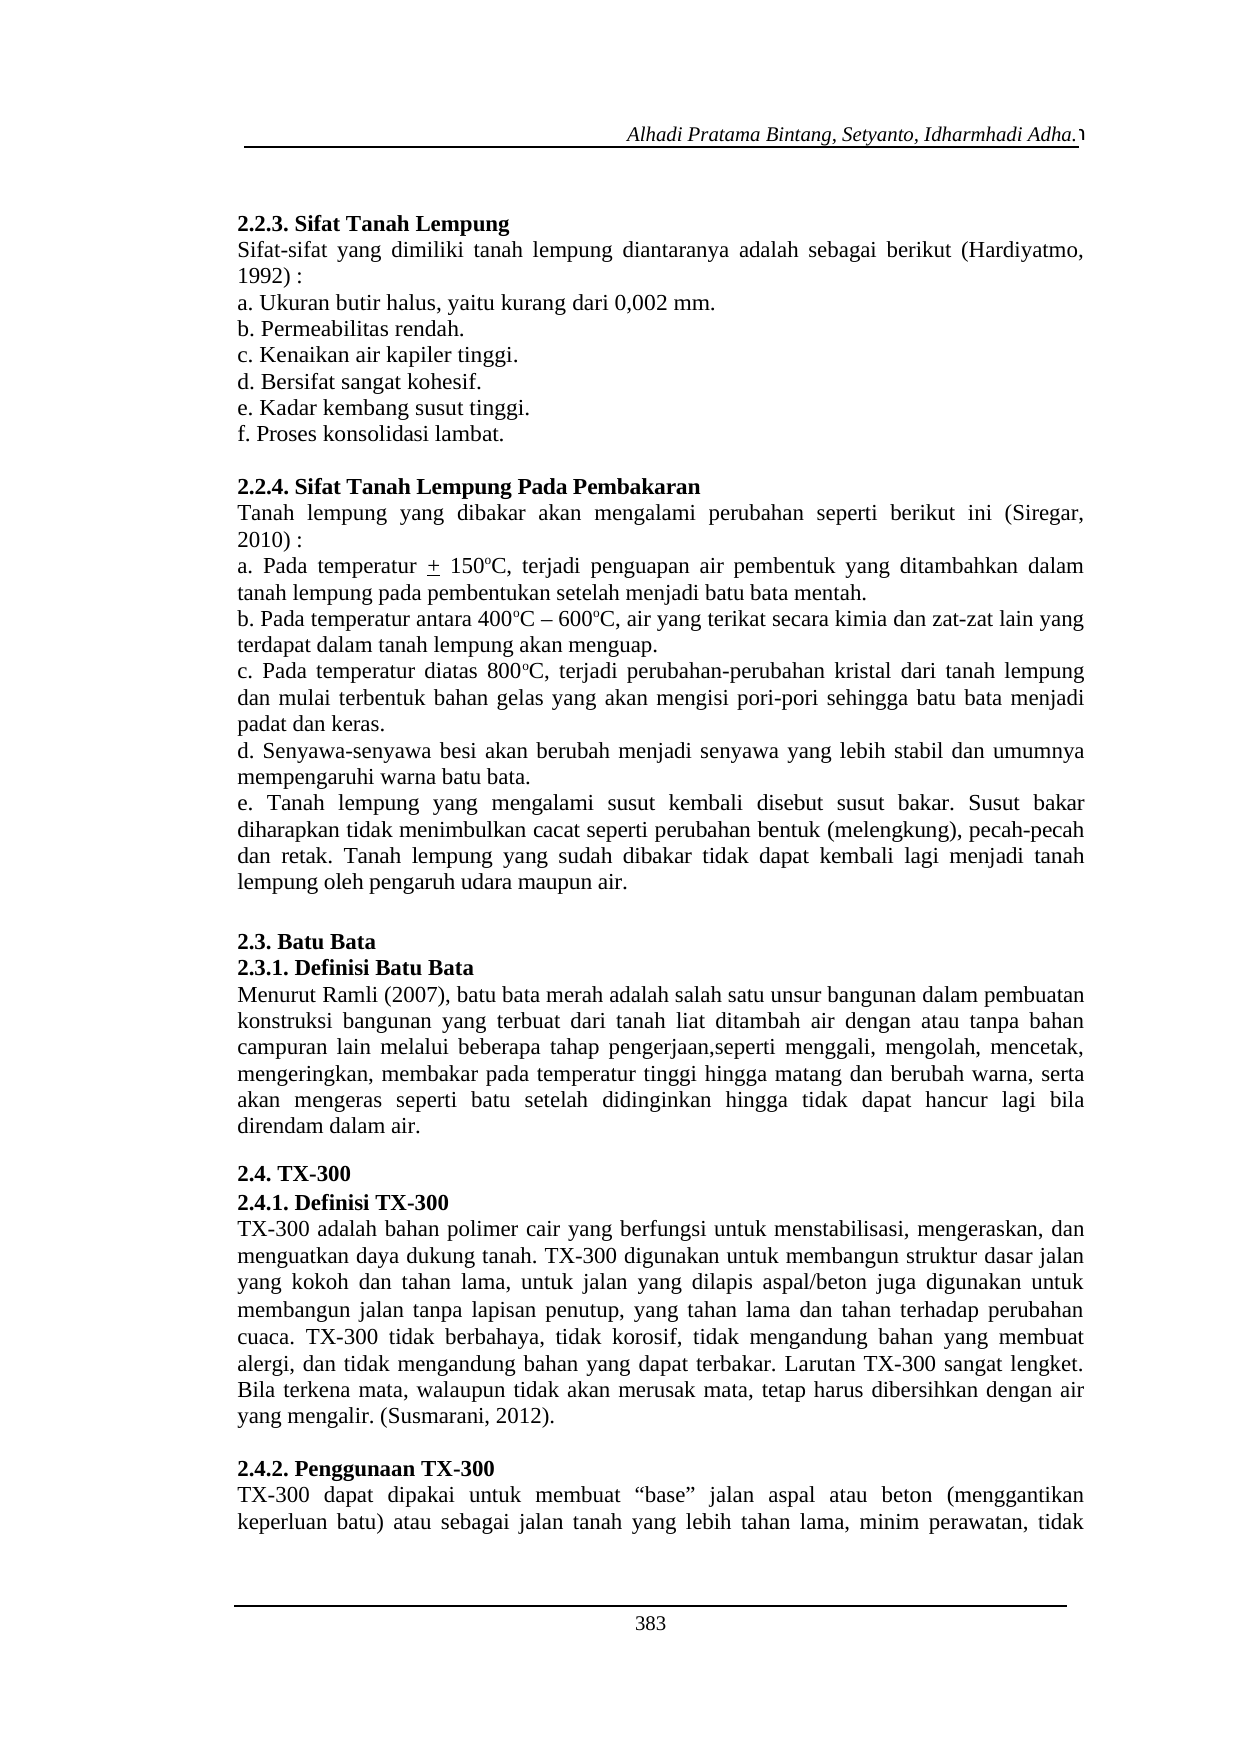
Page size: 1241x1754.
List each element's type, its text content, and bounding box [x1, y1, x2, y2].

list Tanah lempung yang dibakar akan mengalami perubahan seperti berikut ini (Siregar, 2010) : [237, 499, 1086, 552]
list a. Ukuran butir halus, yaitu kurang dari 0,002 mm. [237, 289, 1086, 315]
list b. Pada temperatur antara 400oC – 600oC, air yang terikat secara kimia dan zat-zat lain yang terdapat dalam tanah lempung akan menguap. [237, 605, 1086, 658]
list f. Proses konsolidasi lambat. [237, 420, 1086, 447]
list 2.2.4. Sifat Tanah Lempung Pada Pembakaran [237, 473, 1086, 499]
text 2.4. TX-300 [237, 1139, 1086, 1187]
text 2.4.2. Penggunaan TX-300 [237, 1455, 1086, 1481]
list 2.3. Batu Bata [237, 928, 1086, 954]
list d. Senyawa-senyawa besi akan berubah menjadi senyawa yang lebih stabil dan umumnya mempengaruhi warna batu bata. [237, 737, 1086, 789]
list d. Bersifat sangat kohesif. [237, 368, 1086, 394]
list 2.3.1. Definisi Batu Bata [237, 954, 1086, 981]
text TX-300 adalah bahan polimer cair yang berfungsi untuk menstabilisasi, mengeraskan, dan menguatkan daya dukung tanah. TX-300 digunakan untuk membangun struktur dasar jalan yang kokoh dan tahan lama, untuk jalan yang dilapis aspal/beton juga digunakan untuk membangun jalan tanpa lapisan penutup, yang tahan lama dan tahan terhadap perubahan cuaca. TX-300 tidak berbahaya, tidak korosif, tidak mengandung bahan yang membuat alergi, dan tidak mengandung bahan yang dapat terbakar. Larutan TX-300 sangat lengket. Bila terkena mata, walaupun tidak akan merusak mata, tetap harus dibersihkan dengan air yang mengalir. (Susmarani, 2012). [237, 1215, 1086, 1429]
text 2.4.1. Definisi TX-300 [237, 1187, 1086, 1215]
text Sifat-sifat yang dimiliki tanah lempung diantaranya adalah sebagai berikut (Hardiyatmo, 1992) : [237, 236, 1086, 289]
list c. Kenaikan air kapiler tinggi. [237, 341, 1086, 368]
list e. Tanah lempung yang mengalami susut kembali disebut susut bakar. Susut bakar diharapkan tidak menimbulkan cacat seperti perubahan bentuk (melengkung), pecah-pecah dan retak. Tanah lempung yang sudah dibakar tidak dapat kembali lagi menjadi tanah lempung oleh pengaruh udara maupun air. [237, 789, 1086, 895]
text 2.2.3. Sifat Tanah Lempung [237, 209, 1086, 236]
list c. Pada temperatur diatas 800oC, terjadi perubahan-perubahan kristal dari tanah lempung dan mulai terbentuk bahan gelas yang akan mengisi pori-pori sehingga batu bata menjadi padat dan keras. [237, 658, 1086, 737]
list a. Pada temperatur + 150oC, terjadi penguapan air pembentuk yang ditambahkan dalam tanah lempung pada pembentukan setelah menjadi batu bata mentah. [237, 552, 1086, 605]
text TX-300 dapat dipakai untuk membuat “base” jalan aspal atau beton (menggantikan keperluan batu) atau sebagai jalan tanah yang lebih tahan lama, minim perawatan, tidak [237, 1481, 1086, 1534]
list e. Kadar kembang susut tinggi. [237, 394, 1086, 420]
list Menurut Ramli (2007), batu bata merah adalah salah satu unsur bangunan dalam pembuatan konstruksi bangunan yang terbuat dari tanah liat ditambah air dengan atau tanpa bahan campuran lain melalui beberapa tahap pengerjaan,seperti menggali, mengolah, mencetak, mengeringkan, membakar pada temperatur tinggi hingga matang dan berubah warna, serta akan mengeras seperti batu setelah didinginkan hingga tidak dapat hancur lagi bila direndam dalam air. [237, 981, 1086, 1139]
list b. Permeabilitas rendah. [237, 315, 1086, 341]
